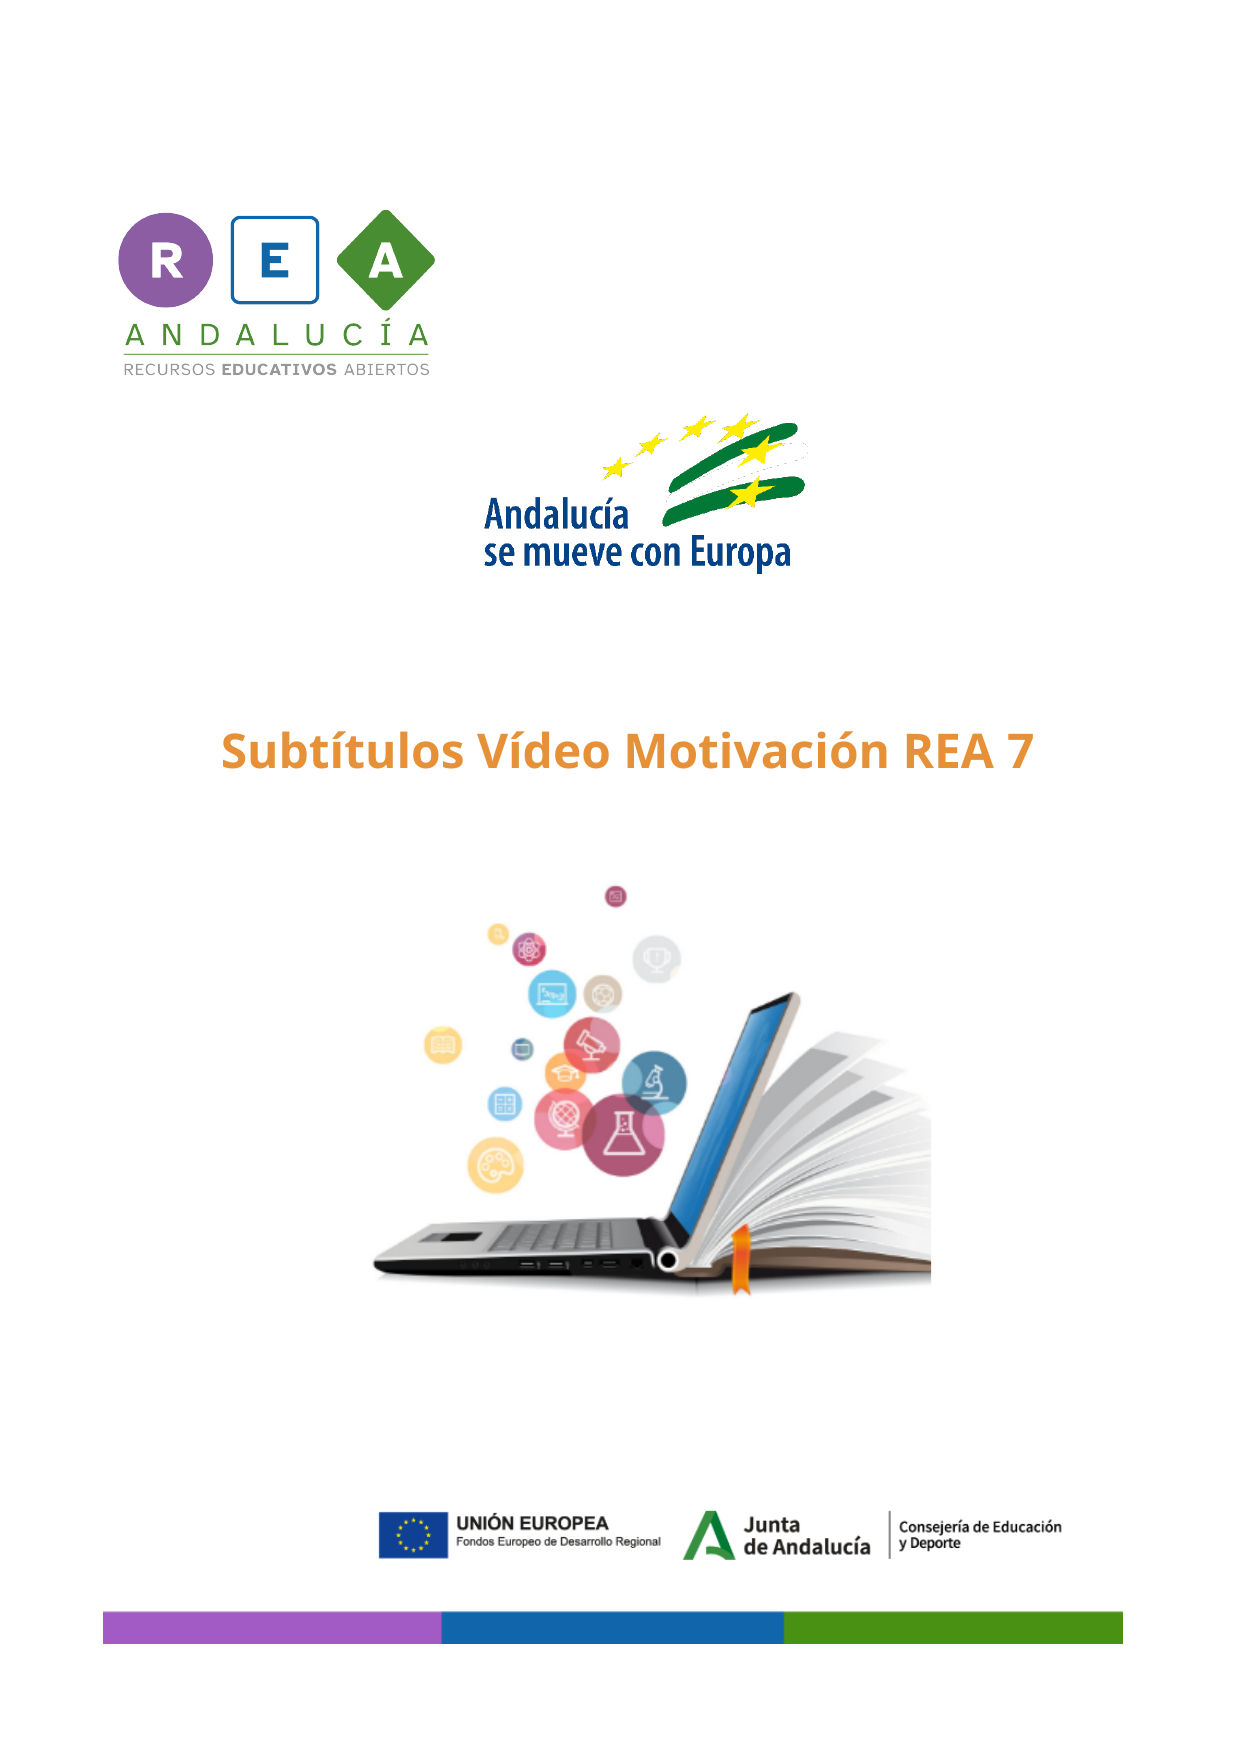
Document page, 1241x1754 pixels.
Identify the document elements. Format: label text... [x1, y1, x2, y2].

picture [484, 413, 808, 574]
text Subtítulos Vídeo Motivación REA 7 [103, 717, 1152, 783]
picture [103, 118, 451, 466]
picture [342, 863, 932, 1318]
picture [103, 1440, 1123, 1644]
